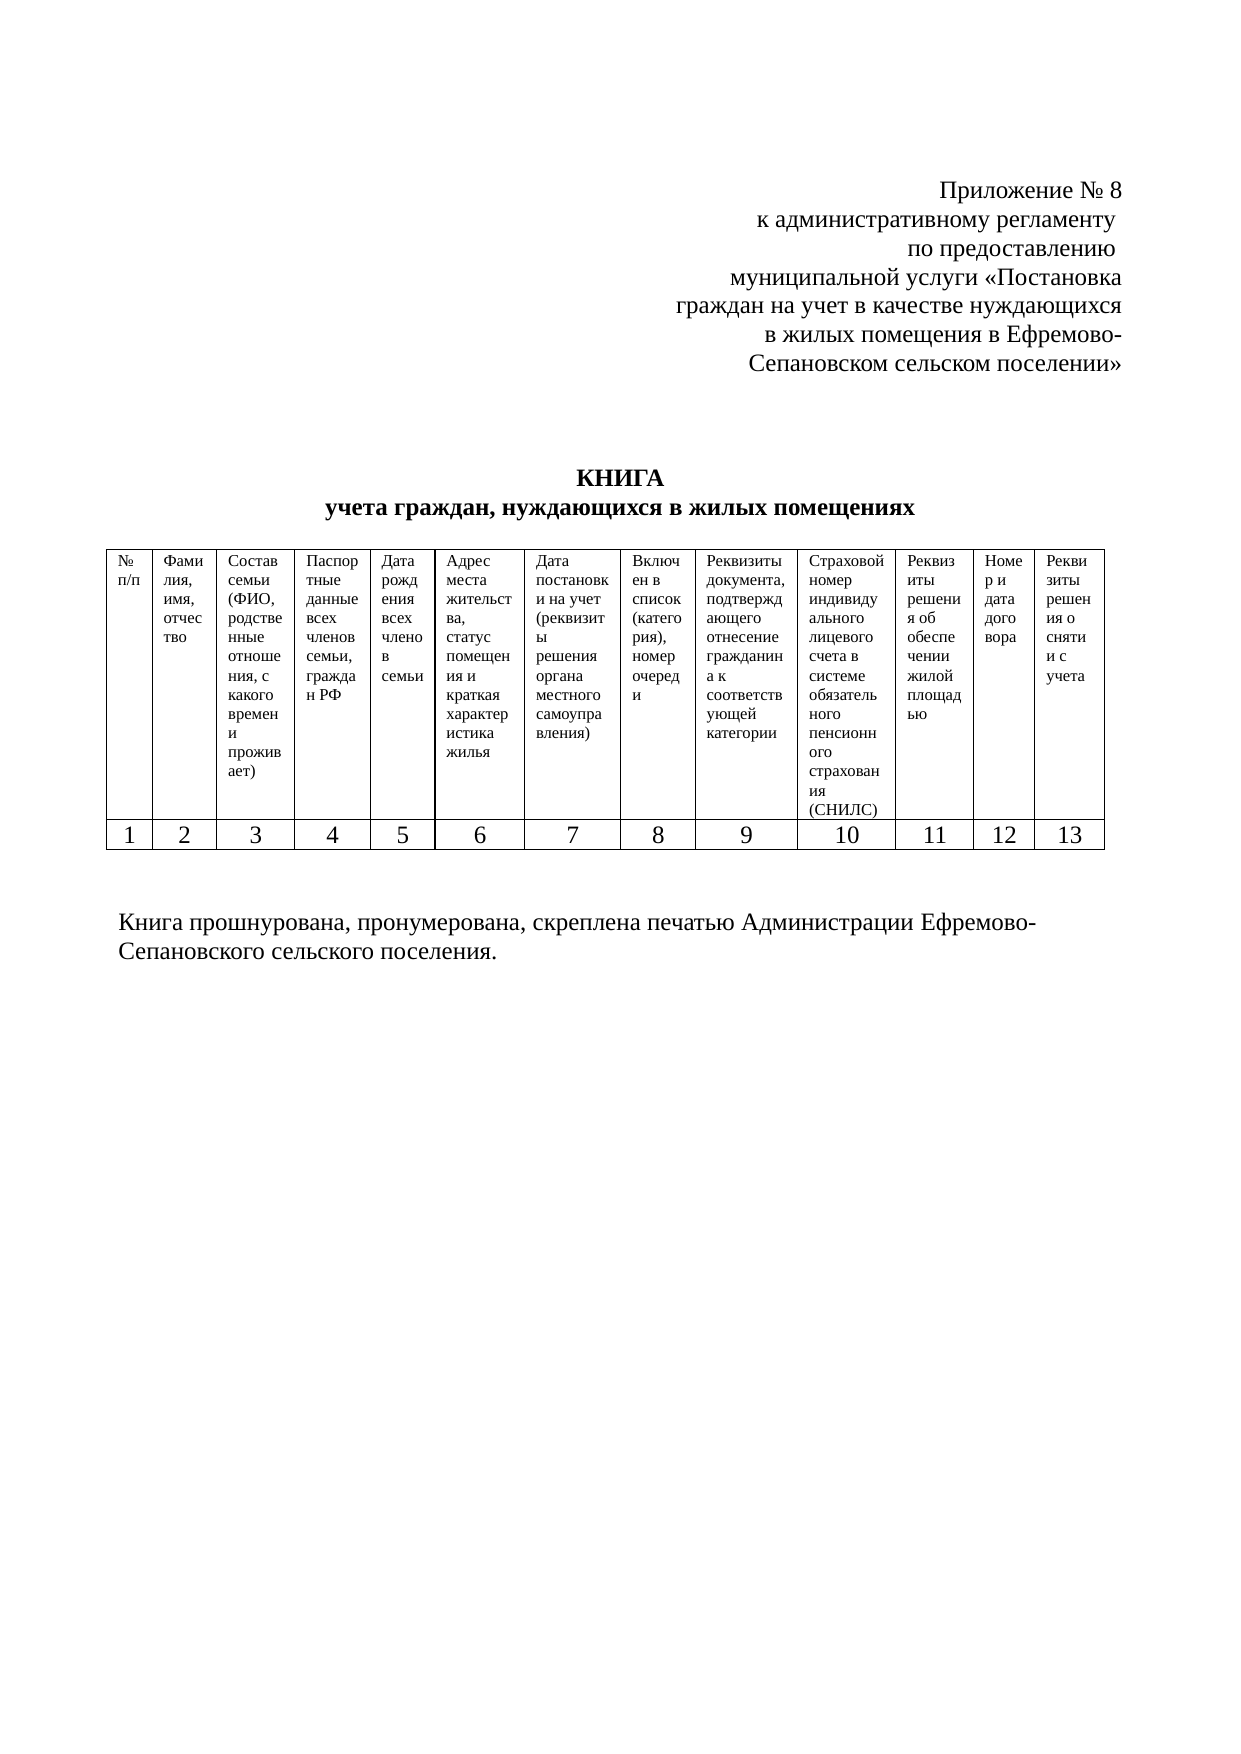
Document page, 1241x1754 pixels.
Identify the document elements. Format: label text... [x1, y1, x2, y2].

text Книга прошнурована, пронумерована, скреплена печатью Администрации Ефремово-Сепановского сельского поселения. [118, 907, 1122, 964]
table_header Фамилия, имя, отчество [153, 550, 216, 819]
table_header Реквизиты документа, подтверждающего отнесение гражданина к соответствующей категории [696, 550, 797, 819]
table_cell 7 [525, 820, 620, 848]
table_cell 13 [1035, 820, 1104, 848]
table_header Адрес места жительства, статус помещения и краткая характеристика жилья [436, 550, 524, 819]
table_cell 4 [295, 820, 370, 848]
table_cell 9 [696, 820, 797, 848]
table_header №п/п [107, 550, 152, 819]
text по предоставлению [661, 233, 1122, 262]
table_header Дата постановки на учет (реквизиты решения органа местного самоуправления) [525, 550, 620, 819]
table_header Реквизиты решения о снятии с учета [1035, 550, 1104, 819]
table_cell 11 [896, 820, 973, 848]
table_header Страховой номер индивидуального лицевого счета в системе обязательного пенсионного страхования (СНИЛС) [798, 550, 895, 819]
table_header Номер и дата договора [974, 550, 1034, 819]
table_cell 1 [107, 820, 152, 848]
table_cell 10 [798, 820, 895, 848]
text к административному регламенту [661, 204, 1122, 233]
table_header Паспортные данные всех членов семьи, граждан РФ [295, 550, 370, 819]
text муниципальной услуги «Постановка граждан на учет в качестве нуждающихся в жилых помещения в Ефремово-Сепановском сельском поселении» [661, 262, 1122, 377]
table_header Реквизиты решения об обеспечении жилой площадью [896, 550, 973, 819]
text КНИГА [118, 463, 1122, 492]
table_header Включен в список (категория), номер очереди [621, 550, 695, 819]
table_cell 8 [621, 820, 695, 848]
table_header Состав семьи (ФИО, родственные отношения, с какого времени проживает) [217, 550, 294, 819]
table_cell 12 [974, 820, 1034, 848]
table_cell 6 [436, 820, 524, 848]
table_header Дата рождения всех членов семьи [371, 550, 434, 819]
table_cell 2 [153, 820, 216, 848]
text Приложение № 8 [118, 176, 1122, 204]
table_cell 5 [371, 820, 434, 848]
table_cell 3 [217, 820, 294, 848]
text учета граждан, нуждающихся в жилых помещениях [118, 492, 1122, 521]
